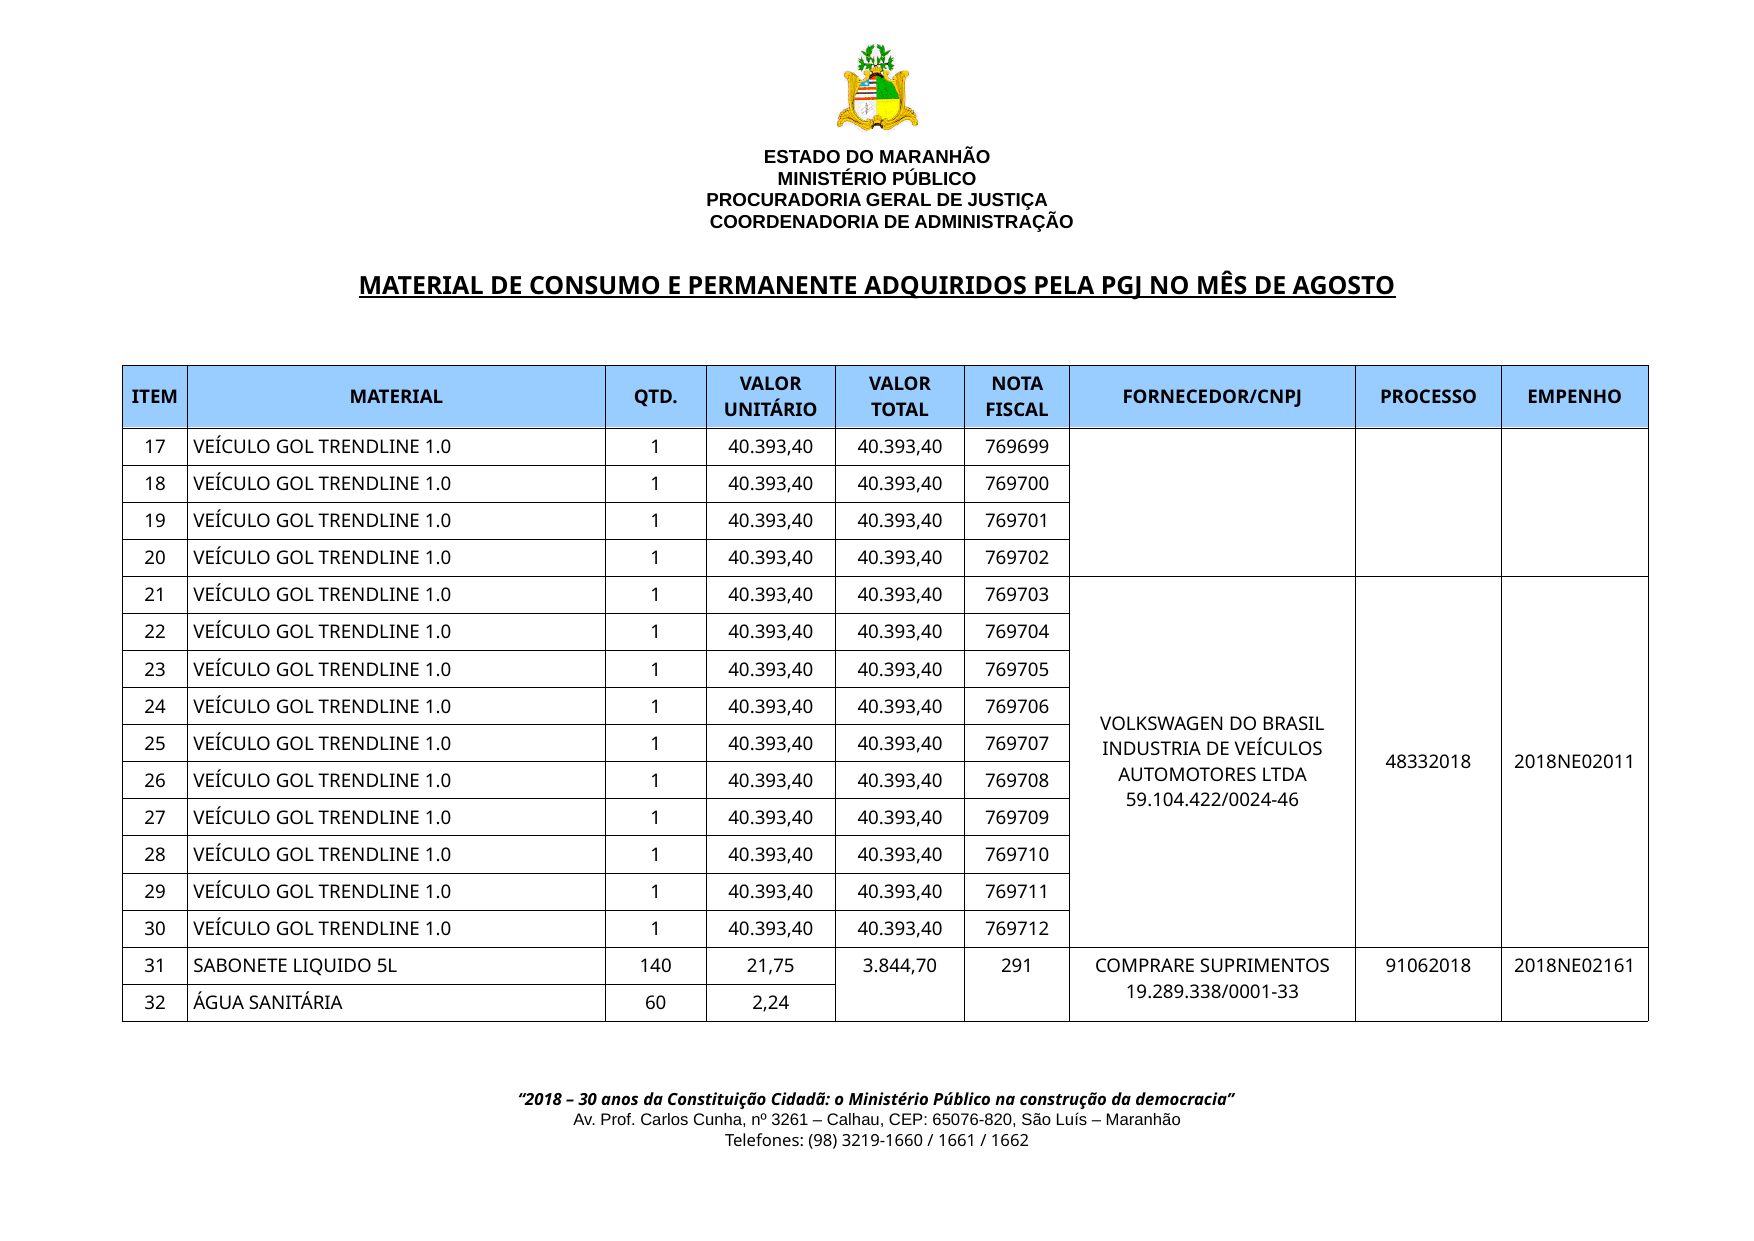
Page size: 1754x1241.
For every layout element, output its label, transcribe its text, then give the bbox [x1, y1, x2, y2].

table_cell VEÍCULO GOL TRENDLINE 1.0 [188, 799, 605, 835]
table_cell VEÍCULO GOL TRENDLINE 1.0 [188, 651, 605, 687]
table_cell 19 [123, 503, 187, 539]
table_cell 40.393,40 [707, 540, 835, 576]
table_cell 769705 [965, 651, 1069, 687]
table_cell 1 [606, 651, 706, 687]
table_cell VEÍCULO GOL TRENDLINE 1.0 [188, 614, 605, 650]
table_header VALOR TOTAL [836, 366, 964, 427]
table_cell 40.393,40 [707, 577, 835, 613]
table_cell [1356, 429, 1501, 576]
table_cell 40.393,40 [836, 911, 964, 947]
table_cell VEÍCULO GOL TRENDLINE 1.0 [188, 466, 605, 502]
table_cell VEÍCULO GOL TRENDLINE 1.0 [188, 836, 605, 872]
table_cell 40.393,40 [707, 429, 835, 464]
table_cell VEÍCULO GOL TRENDLINE 1.0 [188, 577, 605, 613]
table_cell 40.393,40 [836, 688, 964, 724]
table_cell 40.393,40 [707, 725, 835, 761]
table_cell 1 [606, 577, 706, 613]
table_cell 1 [606, 429, 706, 464]
table_cell 32 [123, 985, 187, 1021]
table_cell 1 [606, 911, 706, 947]
table_cell 40.393,40 [707, 762, 835, 798]
table_cell 40.393,40 [836, 466, 964, 502]
table_cell 29 [123, 874, 187, 909]
table_cell 1 [606, 503, 706, 539]
table_cell VEÍCULO GOL TRENDLINE 1.0 [188, 540, 605, 576]
table_cell SABONETE LIQUIDO 5L [188, 948, 605, 984]
table_cell 40.393,40 [836, 540, 964, 576]
table_cell 769701 [965, 503, 1069, 539]
table_cell 769710 [965, 836, 1069, 872]
table_cell 21,75 [707, 948, 835, 984]
table_header VALOR UNITÁRIO [707, 366, 835, 427]
table_cell 769700 [965, 466, 1069, 502]
table_cell COMPRARE SUPRIMENTOS 19.289.338/0001-33 [1070, 948, 1355, 1021]
table_cell 18 [123, 466, 187, 502]
table_cell 3.844,70 [836, 948, 964, 1021]
table_cell 40.393,40 [707, 799, 835, 835]
table_cell 40.393,40 [836, 651, 964, 687]
table_cell 769699 [965, 429, 1069, 464]
table_cell 21 [123, 577, 187, 613]
table_cell 40.393,40 [836, 836, 964, 872]
table_cell 22 [123, 614, 187, 650]
table_cell VEÍCULO GOL TRENDLINE 1.0 [188, 762, 605, 798]
table_cell [1502, 429, 1648, 576]
table_cell 40.393,40 [836, 577, 964, 613]
table_cell 25 [123, 725, 187, 761]
table_cell VEÍCULO GOL TRENDLINE 1.0 [188, 429, 605, 464]
table_cell 40.393,40 [707, 651, 835, 687]
table_cell 40.393,40 [707, 614, 835, 650]
table_cell 30 [123, 911, 187, 947]
table_cell ÁGUA SANITÁRIA [188, 985, 605, 1021]
table_cell 1 [606, 614, 706, 650]
table_cell 60 [606, 985, 706, 1021]
table_cell VEÍCULO GOL TRENDLINE 1.0 [188, 874, 605, 909]
table_cell 40.393,40 [707, 874, 835, 909]
table_header FORNECEDOR/CNPJ [1070, 366, 1355, 427]
table_cell 40.393,40 [836, 725, 964, 761]
table_cell 291 [965, 948, 1069, 1021]
table_cell 1 [606, 688, 706, 724]
table_header PROCESSO [1356, 366, 1501, 427]
table_header MATERIAL [188, 366, 605, 427]
table_cell 769712 [965, 911, 1069, 947]
table_cell 27 [123, 799, 187, 835]
table_cell 20 [123, 540, 187, 576]
table_cell 769704 [965, 614, 1069, 650]
table_cell 40.393,40 [836, 503, 964, 539]
table_cell 40.393,40 [707, 836, 835, 872]
table_header EMPENHO [1502, 366, 1648, 427]
table_cell 1 [606, 836, 706, 872]
table_cell 1 [606, 799, 706, 835]
table_cell 17 [123, 429, 187, 464]
table_cell 48332018 [1356, 577, 1501, 947]
table_cell 769707 [965, 725, 1069, 761]
table_cell 26 [123, 762, 187, 798]
table_cell 2018NE02161 [1502, 948, 1648, 1021]
table_cell 769702 [965, 540, 1069, 576]
table_cell 1 [606, 874, 706, 909]
table_cell 40.393,40 [707, 911, 835, 947]
table_header ITEM [123, 366, 187, 427]
table_cell VEÍCULO GOL TRENDLINE 1.0 [188, 911, 605, 947]
table_cell 40.393,40 [707, 503, 835, 539]
table_cell 140 [606, 948, 706, 984]
table_cell [1070, 429, 1355, 576]
table_header NOTA FISCAL [965, 366, 1069, 427]
table_cell 24 [123, 688, 187, 724]
table_cell 40.393,40 [707, 466, 835, 502]
table_cell 1 [606, 725, 706, 761]
table_cell 23 [123, 651, 187, 687]
table_cell VOLKSWAGEN DO BRASIL INDUSTRIA DE VEÍCULOS AUTOMOTORES LTDA 59.104.422/0024-46 [1070, 577, 1355, 947]
table_cell 40.393,40 [836, 614, 964, 650]
table_cell 40.393,40 [836, 762, 964, 798]
table_header QTD. [606, 366, 706, 427]
table_cell 40.393,40 [836, 874, 964, 909]
table_cell 91062018 [1356, 948, 1501, 1021]
table_cell 1 [606, 466, 706, 502]
table_cell 28 [123, 836, 187, 872]
table_cell 769709 [965, 799, 1069, 835]
table_cell 40.393,40 [836, 429, 964, 464]
table_cell 1 [606, 762, 706, 798]
table_cell 40.393,40 [707, 688, 835, 724]
table_cell VEÍCULO GOL TRENDLINE 1.0 [188, 725, 605, 761]
table_cell 2018NE02011 [1502, 577, 1648, 947]
table_cell 31 [123, 948, 187, 984]
table_cell 769706 [965, 688, 1069, 724]
table_cell VEÍCULO GOL TRENDLINE 1.0 [188, 688, 605, 724]
table_cell 40.393,40 [836, 799, 964, 835]
table_cell 769708 [965, 762, 1069, 798]
table_cell 1 [606, 540, 706, 576]
table_cell VEÍCULO GOL TRENDLINE 1.0 [188, 503, 605, 539]
table_cell 769711 [965, 874, 1069, 909]
table_cell 769703 [965, 577, 1069, 613]
table_cell 2,24 [707, 985, 835, 1021]
